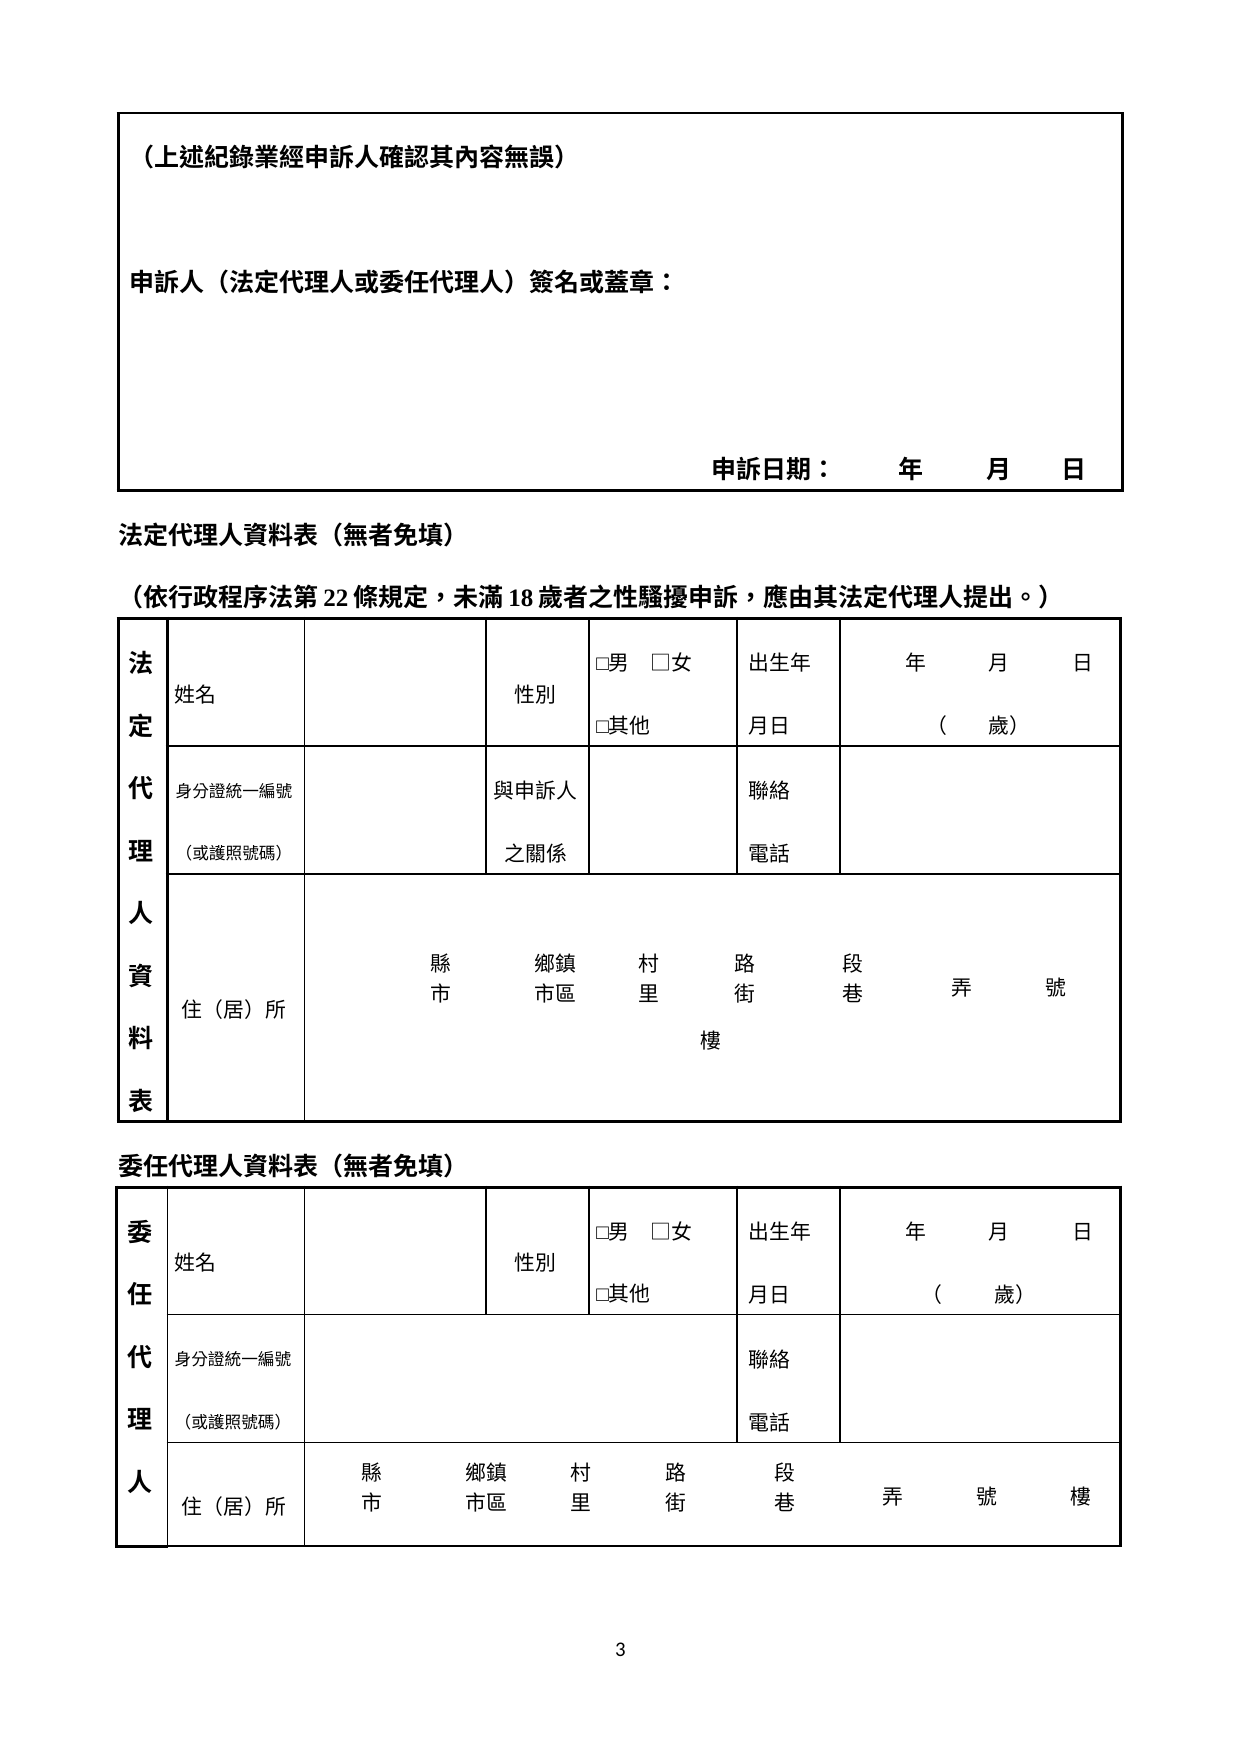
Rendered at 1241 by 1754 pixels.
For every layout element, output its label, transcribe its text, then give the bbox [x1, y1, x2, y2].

table_header 年 月 日 （ 歲） [841, 620, 1119, 745]
table_cell 縣市 鄉鎮市區 村里 路街 段巷 弄 號 樓 [305, 875, 1119, 1120]
table_header 年 月 日 （ 歲） [841, 1189, 1119, 1314]
table_cell 聯絡 電話 [738, 747, 839, 873]
table_header 法定代理人資料表 [120, 620, 166, 1120]
table_cell 與申訴人之關係 [487, 747, 588, 873]
table_cell 身分證統一編號（或護照號碼） [168, 1315, 304, 1442]
table_header 出生年月日 [738, 1189, 839, 1314]
table_cell [305, 747, 485, 873]
table_cell （上述紀錄業經申訴人確認其內容無誤） 申訴人（法定代理人或委任代理人）簽名或蓋章： 申訴日期： 年 月 日 [120, 114, 1121, 489]
table_header 性別 [487, 620, 588, 745]
table_cell 住（居）所 [168, 1443, 304, 1545]
table_cell [841, 747, 1119, 873]
table_cell 聯絡 電話 [738, 1315, 839, 1442]
text 委任代理人資料表（無者免填） [118, 1123, 1122, 1186]
table_header 姓名 [168, 1189, 304, 1314]
table_cell 縣市 鄉鎮市區 村里 路街 段巷 弄 號 樓 [305, 1443, 1119, 1545]
table_header 姓名 [169, 620, 304, 745]
table_header 委任代理人資料 [118, 1189, 167, 1545]
table_cell [305, 1315, 736, 1442]
table_header [305, 620, 485, 745]
text （依行政程序法第22條規定，未滿18歲者之性騷擾申訴，應由其法定代理人提出。） [118, 554, 1122, 617]
table_header 性別 [487, 1189, 588, 1314]
table_cell [590, 747, 736, 873]
table_header □男 □女 □其他 [590, 620, 736, 745]
table_cell [841, 1315, 1119, 1442]
table_cell 住（居）所 [169, 875, 304, 1120]
table_header [305, 1189, 485, 1314]
table_header 出生年月日 [738, 620, 839, 745]
table_cell 身分證統一編號（或護照號碼） [169, 747, 304, 873]
text 法定代理人資料表（無者免填） [118, 492, 1122, 554]
table_header □男 □女 □其他 [590, 1189, 736, 1314]
